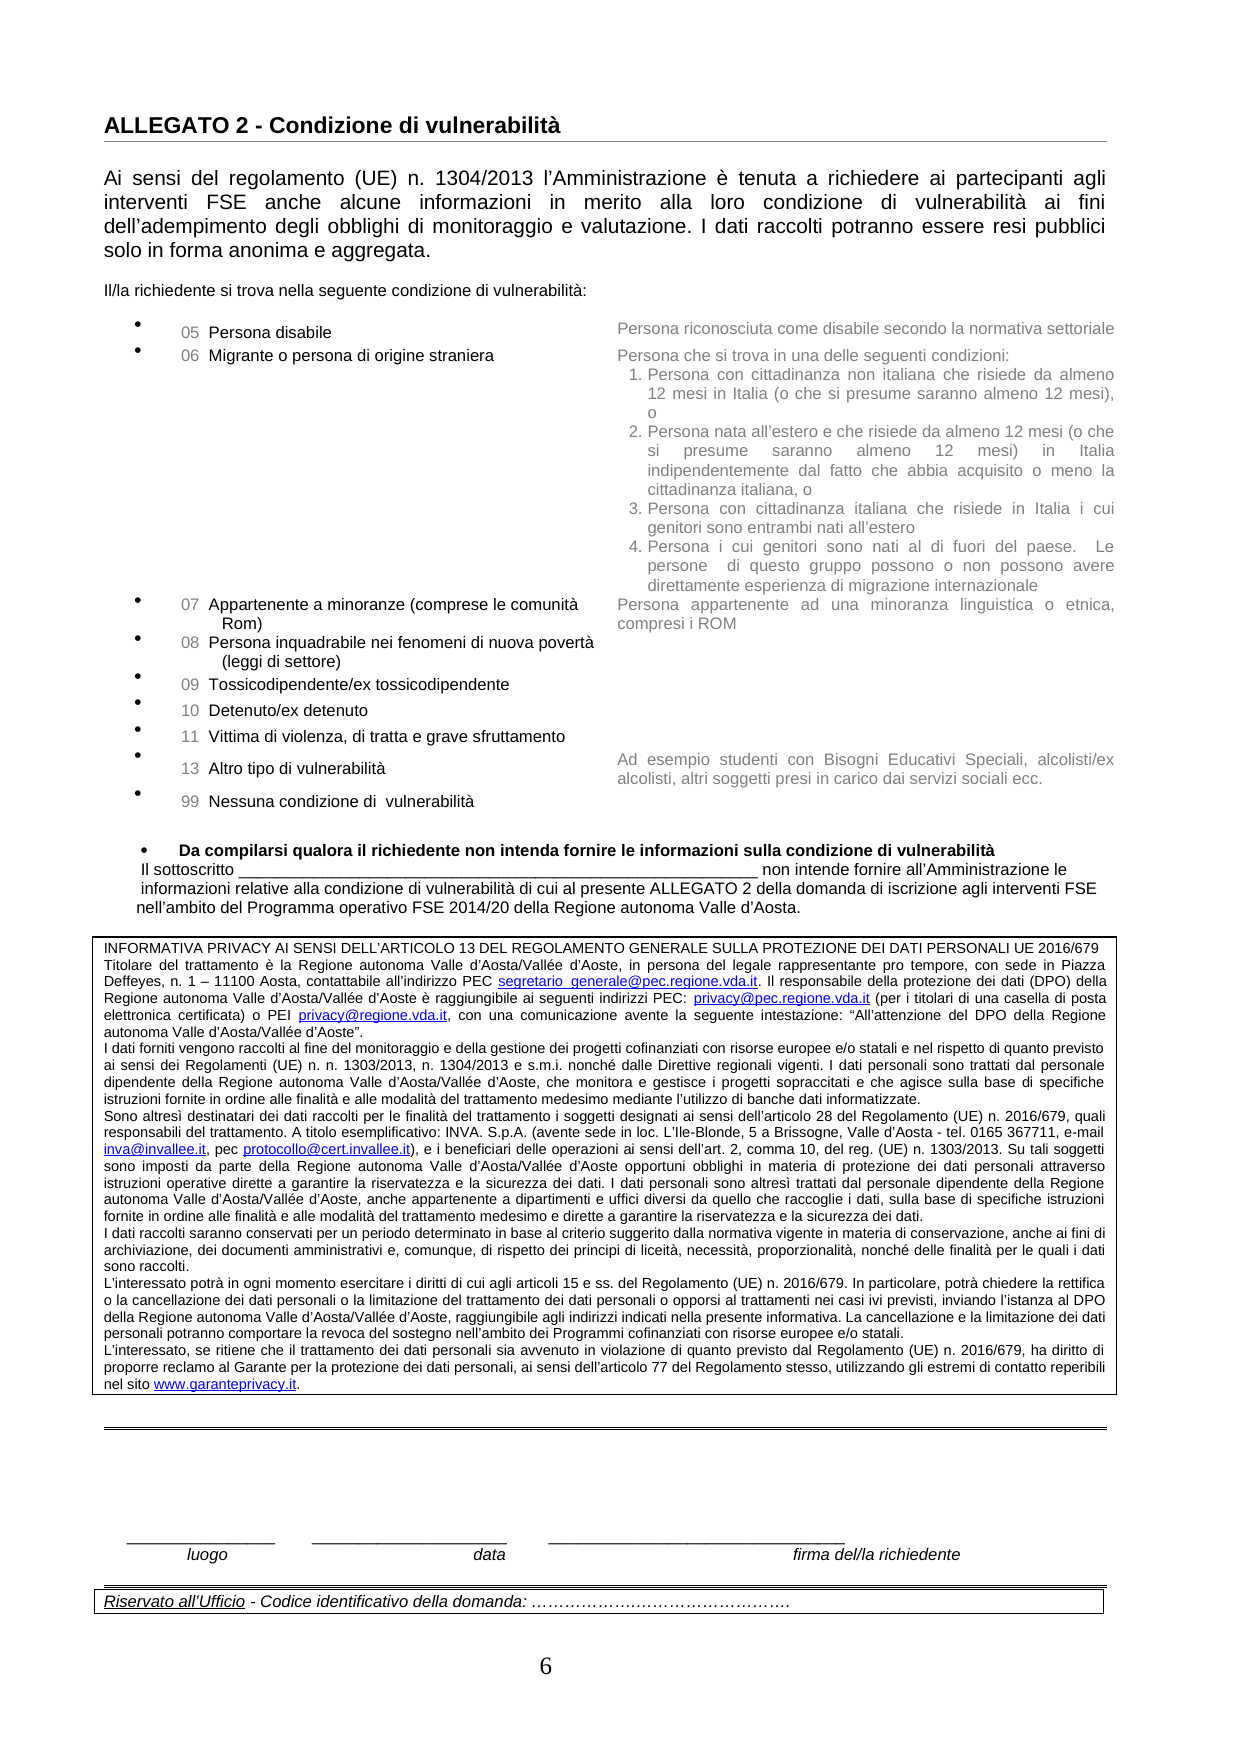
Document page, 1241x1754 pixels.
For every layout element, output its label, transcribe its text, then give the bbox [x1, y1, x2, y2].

text nell’ambito del Programma operativo FSE 2014/20 della Regione autonoma Valle d’Aosta. [103, 898, 1107, 917]
table_header Persona riconosciuta come disabile secondo la normativa settoriale [610, 319, 1122, 345]
text I dati raccolti saranno conservati per un periodo determinato in base al criterio suggerito dalla normativa vigente in materia di conservazione, anche ai fini di archiviazione, dei documenti amministrativi e, comunque, di rispetto dei principi di liceità, necessità, proporzionalità, nonché delle finalità per le quali i dati sono raccolti. [103, 1224, 1107, 1275]
table_cell 09 Tossicodipendente/ex tossicodipendente [174, 671, 610, 697]
text Ai sensi del regolamento (UE) n. 1304/2013 l’Amministrazione è tenuta a richiedere ai partecipanti agli interventi FSE anche alcune informazioni in merito alla loro condizione di vulnerabilità ai fini dell’adempimento degli obblighi di monitoraggio e valutazione. I dati raccolti potranno essere resi pubblici solo in forma anonima e aggregata. [103, 166, 1107, 262]
text Titolare del trattamento è la Regione autonoma Valle d’Aosta/Vallée d’Aoste, in persona del legale rappresentante pro tempore, con sede in Piazza Deffeyes, n. 1 – 11100 Aosta, contattabile all’indirizzo PEC segretario_generale@pec.regione.vda.it. Il responsabile della protezione dei dati (DPO) della Regione autonoma Valle d’Aosta/Vallée d’Aoste è raggiungibile ai seguenti indirizzi PEC: privacy@pec.regione.vda.it (per i titolari di una casella di posta elettronica certificata) o PEI privacy@regione.vda.it, con una comunicazione avente la seguente intestazione: “All’attenzione del DPO della Regione autonoma Valle d’Aosta/Vallée d’Aoste”. [103, 956, 1107, 1040]
table_cell Persona che si trova in una delle seguenti condizioni: Persona con cittadinanza non italiana che risiede da almeno 12 mesi in Italia (o che si presume saranno almeno 12 mesi), o Persona nata all’estero e che risiede da almeno 12 mesi (o che si presume saranno almeno 12 mesi) in Italia indipendentemente dal fatto che abbia acquisito o meno la cittadinanza italiana, o Persona con cittadinanza italiana che risiede in Italia i cui genitori sono entrambi nati all’estero Persona i cui genitori sono nati al di fuori del paese. Le persone di questo gruppo possono o non possono avere direttamente esperienza di migrazione internazionale [610, 345, 1122, 594]
table_cell  [103, 595, 173, 633]
table_cell 07 Appartenente a minoranze (comprese le comunità Rom) [174, 595, 610, 633]
text L’interessato potrà in ogni momento esercitare i diritti di cui agli articoli 15 e ss. del Regolamento (UE) n. 2016/679. In particolare, potrà chiedere la rettifica o la cancellazione dei dati personali o la limitazione del trattamento dei dati personali o opporsi al trattamenti nei casi ivi previsti, inviando l’istanza al DPO della Regione autonoma Valle d’Aosta/Vallée d’Aoste, raggiungibile agli indirizzi indicati nella presente informativa. La cancellazione e la limitazione dei dati personali potranno comportare la revoca del sostegno nell’ambito dei Programmi cofinanziati con risorse europee e/o statali. [103, 1275, 1107, 1339]
table_cell  [103, 724, 173, 749]
text Sono altresì destinatari dei dati raccolti per le finalità del trattamento i soggetti designati ai sensi dell’articolo 28 del Regolamento (UE) n. 2016/679, quali responsabili del trattamento. A titolo esemplificativo: INVA. S.p.A. (avente sede in loc. L’Ile-Blonde, 5 a Brissogne, Valle d’Aosta - tel. 0165 367711, e-mail inva@invallee.it, pec protocollo@cert.invallee.it), e i beneficiari delle operazioni ai sensi dell’art. 2, comma 10, del reg. (UE) n. 1303/2013. Su tali soggetti sono imposti da parte della Regione autonoma Valle d’Aosta/Vallée d’Aoste opportuni obblighi in materia di protezione dei dati personali attraverso istruzioni operative dirette a garantire la riservatezza e la sicurezza dei dati. I dati personali sono altresì trattati dal personale dipendente della Regione autonoma Valle d’Aosta/Vallée d’Aoste, anche appartenente a dipartimenti e uffici diversi da quello che raccoglie i dati, sulla base di specifiche istruzioni fornite in ordine alle finalità e alle modalità del trattamento medesimo e dirette a garantire la riservatezza e la sicurezza dei dati. [103, 1107, 1107, 1224]
text Riservato all’Ufficio - Codice identificativo della domanda: ……………….………………………. [95, 1590, 1103, 1613]
table_cell [610, 633, 1122, 671]
table_cell [610, 697, 1122, 723]
text Il/la richiedente si trova nella seguente condizione di vulnerabilità: [103, 281, 1107, 300]
table_cell  [103, 750, 173, 788]
text Il sottoscritto ________________________________________________________ non intende fornire all’Amministrazione le [103, 860, 1107, 879]
table_cell 10 Detenuto/ex detenuto [174, 697, 610, 723]
table_header  [103, 319, 173, 345]
table_cell [610, 724, 1122, 749]
table_cell Persona appartenente ad una minoranza linguistica o etnica, compresi i ROM [610, 595, 1122, 633]
text ________________ _____________________ ________________________________ [103, 1526, 1107, 1545]
table_cell  [103, 633, 173, 671]
text informazioni relative alla condizione di vulnerabilità di cui al presente ALLEGATO 2 della domanda di iscrizione agli interventi FSE [103, 879, 1107, 898]
table_cell 06 Migrante o persona di origine straniera [174, 345, 610, 594]
text I dati forniti vengono raccolti al fine del monitoraggio e della gestione dei progetti cofinanziati con risorse europee e/o statali e nel rispetto di quanto previsto ai sensi dei Regolamenti (UE) n. n. 1303/2013, n. 1304/2013 e s.m.i. nonché dalle Direttive regionali vigenti. I dati personali sono trattati dal personale dipendente della Regione autonoma Valle d’Aosta/Vallée d’Aoste, che monitora e gestisce i progetti sopraccitati e che agisce sulla base di specifiche istruzioni fornite in ordine alle finalità e alle modalità del trattamento medesimo mediante l’utilizzo di banche dati informatizzate. [103, 1040, 1107, 1107]
table_cell 99 Nessuna condizione di vulnerabilità [174, 788, 610, 814]
table_cell [610, 788, 1122, 814]
table_cell  [103, 697, 173, 723]
table_cell 11 Vittima di violenza, di tratta e grave sfruttamento [174, 724, 610, 749]
table_cell Ad esempio studenti con Bisogni Educativi Speciali, alcolisti/ex alcolisti, altri soggetti presi in carico dai servizi sociali ecc. [610, 750, 1122, 788]
table_cell [610, 671, 1122, 697]
text ALLEGATO 2 - Condizione di vulnerabilità [103, 112, 1107, 142]
list Da compilarsi qualora il richiedente non intenda fornire le informazioni sulla condizione di vulnerabilità [141, 840, 1107, 860]
table_cell  [103, 671, 173, 697]
table_cell 08 Persona inquadrabile nei fenomeni di nuova povertà (leggi di settore) [174, 633, 610, 671]
table_cell  [103, 788, 173, 814]
text luogo data firma del/la richiedente [103, 1545, 1107, 1564]
text L’interessato, se ritiene che il trattamento dei dati personali sia avvenuto in violazione di quanto previsto dal Regolamento (UE) n. 2016/679, ha diritto di proporre reclamo al Garante per la protezione dei dati personali, ai sensi dell’articolo 77 del Regolamento stesso, utilizzando gli estremi di contatto reperibili nel sito www.garanteprivacy.it. [93, 1339, 1116, 1394]
text INFORMATIVA PRIVACY AI SENSI DELL’ARTICOLO 13 DEL REGOLAMENTO GENERALE SULLA PROTEZIONE DEI DATI PERSONALI UE 2016/679 [93, 938, 1116, 956]
table_header 05 Persona disabile [174, 319, 610, 345]
table_cell 13 Altro tipo di vulnerabilità [174, 750, 610, 788]
table_cell  [103, 345, 173, 594]
